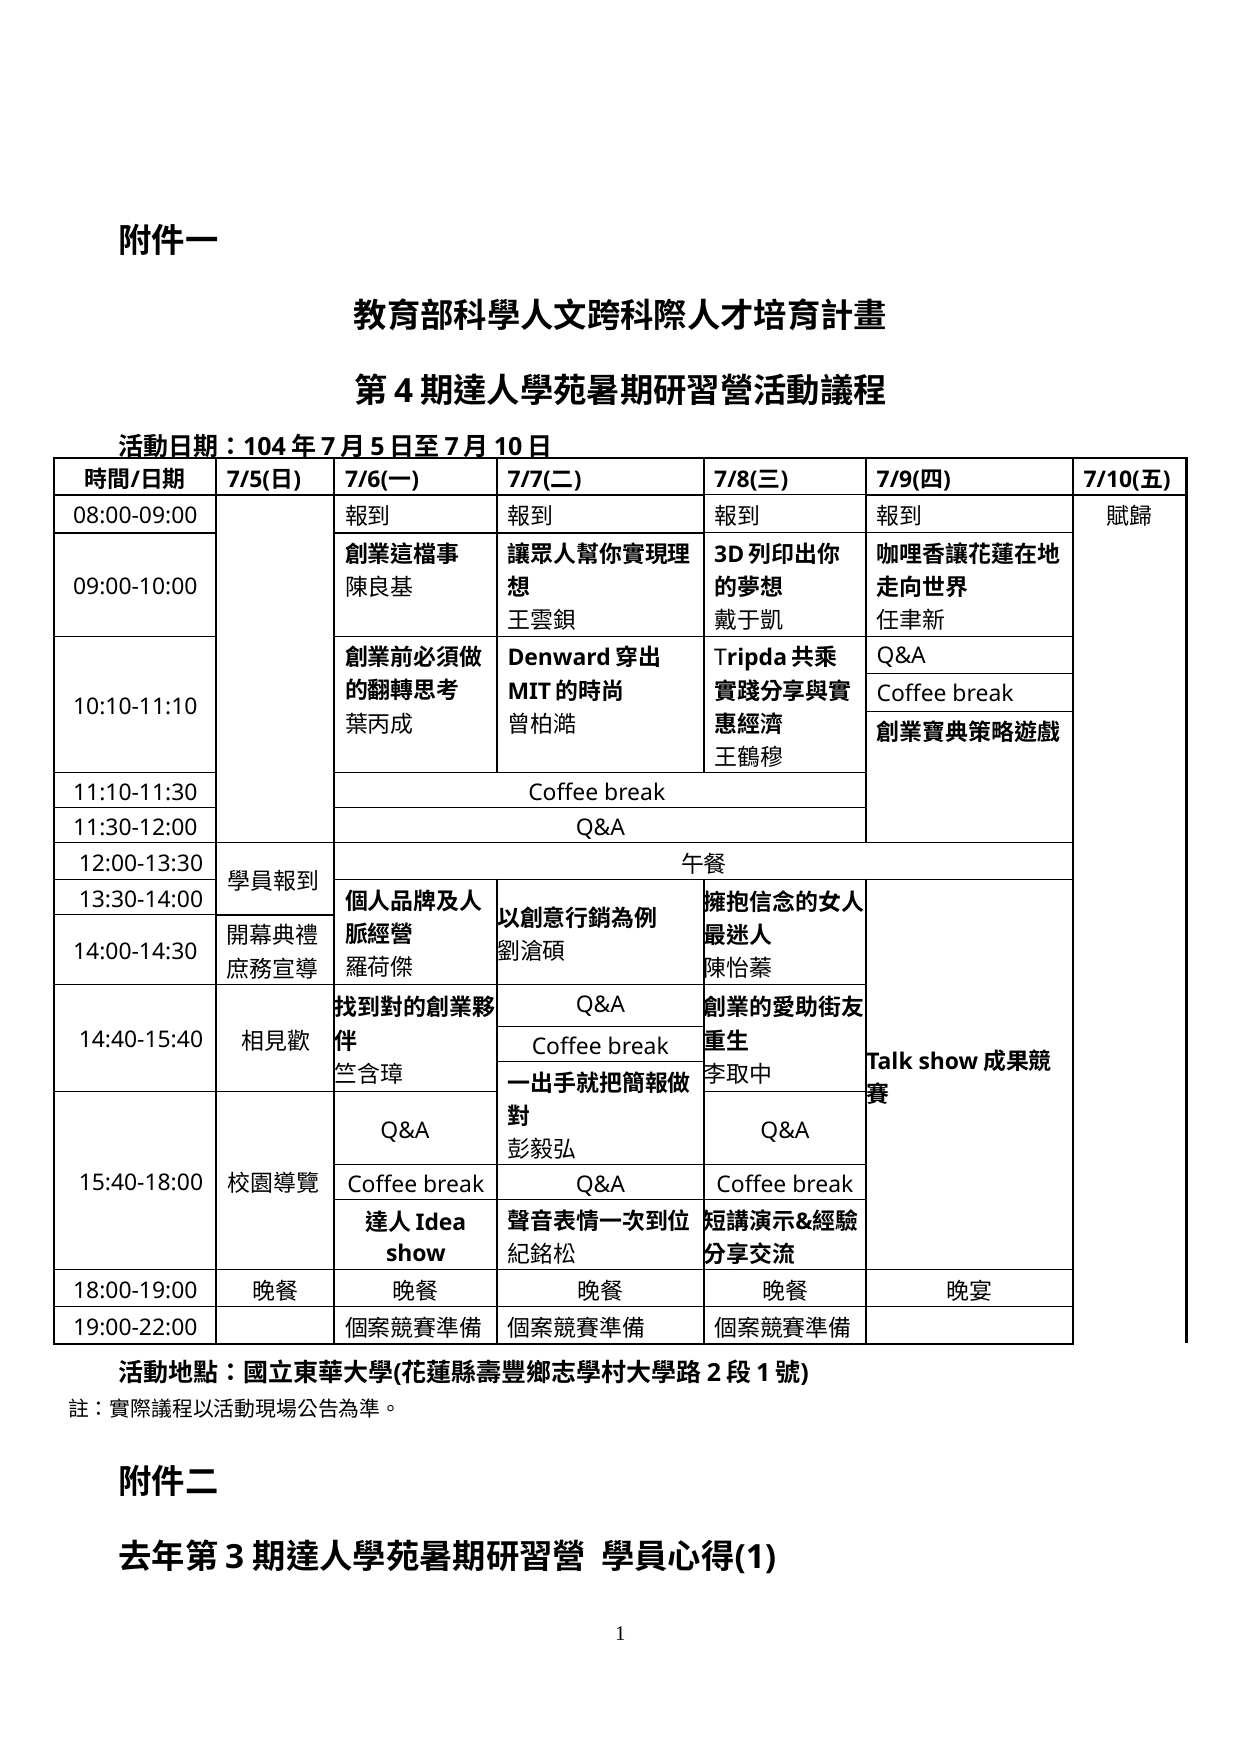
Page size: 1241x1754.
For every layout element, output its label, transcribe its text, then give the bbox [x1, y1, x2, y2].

table_cell Coffee break [498, 1027, 703, 1061]
table_header 7/7(二) [498, 459, 703, 494]
table_cell 15:40-18:00 [55, 1092, 215, 1269]
table_header 7/5(日) [217, 459, 333, 494]
table_cell 報到 [498, 496, 703, 532]
table_cell 一出手就把簡報做對 彭毅弘 [498, 1062, 703, 1164]
table_cell 開幕典禮 庶務宣導 [217, 916, 333, 984]
table_cell 18:00-19:00 [55, 1270, 215, 1306]
table_cell Coffee break [335, 773, 865, 807]
table_cell 賦歸 [1074, 496, 1185, 1343]
table_cell 晚餐 [217, 1270, 333, 1306]
table_cell 14:00-14:30 [55, 915, 215, 984]
table_cell Coffee break [705, 1165, 865, 1199]
table_cell Tripda共乘實踐分享與實惠經濟 王鶴穆 [705, 637, 865, 772]
table_cell 報到 [335, 496, 496, 532]
table_cell 10:10-11:10 [55, 637, 215, 772]
table_cell 聲音表情一次到位 紀銘松 [498, 1200, 703, 1269]
table_cell 讓眾人幫你實現理想 王雲鋇 [498, 534, 703, 636]
table_cell 校園導覽 [217, 1092, 333, 1269]
table_cell Coffee break [867, 674, 1072, 711]
text 附件二 [118, 1435, 1122, 1510]
table_cell 學員報到 [217, 843, 333, 914]
table_cell Talk show成果競賽 [867, 880, 1072, 1269]
table_header 7/6(一) [335, 459, 496, 494]
table_cell 創業這檔事 陳良基 [335, 534, 496, 636]
table_cell 晚餐 [498, 1270, 703, 1306]
text 附件一 [118, 195, 1122, 270]
table_cell Q&A [498, 1165, 703, 1199]
table_cell Q&A [705, 1092, 865, 1164]
table_cell Q&A [867, 637, 1072, 673]
table_cell 晚餐 [705, 1270, 865, 1306]
table_cell 3D列印出你的夢想 戴于凱 [705, 533, 865, 636]
table_cell [217, 496, 333, 842]
table_header 7/10(五) [1074, 459, 1185, 494]
table_cell 報到 [867, 496, 1072, 532]
table_cell 19:00-22:00 [55, 1307, 215, 1343]
table_cell 14:40-15:40 [55, 985, 215, 1091]
table_cell 晚宴 [867, 1270, 1072, 1306]
table_cell [217, 1307, 333, 1343]
table_cell 找到對的創業夥伴 竺含璋 [335, 985, 496, 1091]
text 註：實際議程以活動現場公告為準。 [68, 1383, 1172, 1420]
table_cell 創業前必須做的翻轉思考 葉丙成 [335, 637, 496, 772]
table_cell 個人品牌及人脈經營 羅荷傑 [335, 880, 496, 984]
table_cell 短講演示&經驗分享交流 [705, 1200, 865, 1269]
text 第4期達人學苑暑期研習營活動議程 [118, 345, 1122, 420]
text 活動日期：104年7月5日至7月10日 [68, 420, 1172, 457]
table_cell Q&A [498, 985, 703, 1026]
table_cell 個案競賽準備 [498, 1307, 703, 1343]
table_cell 以創意行銷為例 劉滄碩 [498, 880, 703, 984]
table_cell 09:00-10:00 [55, 534, 215, 636]
table_cell 達人Idea show [335, 1200, 496, 1269]
table_cell 擁抱信念的女人最迷人 陳怡蓁 [705, 880, 865, 984]
table_header 7/8(三) [705, 459, 865, 494]
table_cell 08:00-09:00 [55, 496, 215, 532]
table_cell 午餐 [335, 843, 1072, 879]
table_cell 相見歡 [217, 985, 333, 1091]
table_cell 個案競賽準備 [335, 1307, 496, 1343]
table_cell Q&A [335, 808, 865, 842]
table_cell 創業的愛助街友重生 李取中 [705, 985, 865, 1091]
table_cell Coffee break [335, 1165, 496, 1199]
table_header 7/9(四) [867, 459, 1072, 494]
text 去年第3 期達人學苑暑期研習營 學員心得(1) [118, 1510, 1172, 1585]
text 教育部科學人文跨科際人才培育計畫 [118, 270, 1122, 345]
table_cell 個案競賽準備 [705, 1307, 865, 1343]
text 活動地點：國立東華大學(花蓮縣壽豐鄉志學村大學路2段1號) [118, 1345, 1172, 1383]
table_cell 11:30-12:00 [55, 808, 215, 842]
table_cell Denward穿出MIT的時尚 曾柏澔 [498, 637, 703, 772]
table_cell 11:10-11:30 [55, 773, 215, 807]
table_cell 晚餐 [335, 1270, 496, 1306]
table_cell 咖哩香讓花蓮在地走向世界 任聿新 [867, 533, 1072, 636]
table_header 時間/日期 [55, 459, 215, 494]
table_cell Q&A [335, 1092, 496, 1164]
table_cell 13:30-14:00 [55, 880, 215, 914]
table_cell 報到 [705, 495, 865, 532]
table_cell 12:00-13:30 [55, 843, 215, 879]
table_cell 創業寶典策略遊戲 [867, 712, 1072, 842]
table_cell [867, 1307, 1072, 1343]
